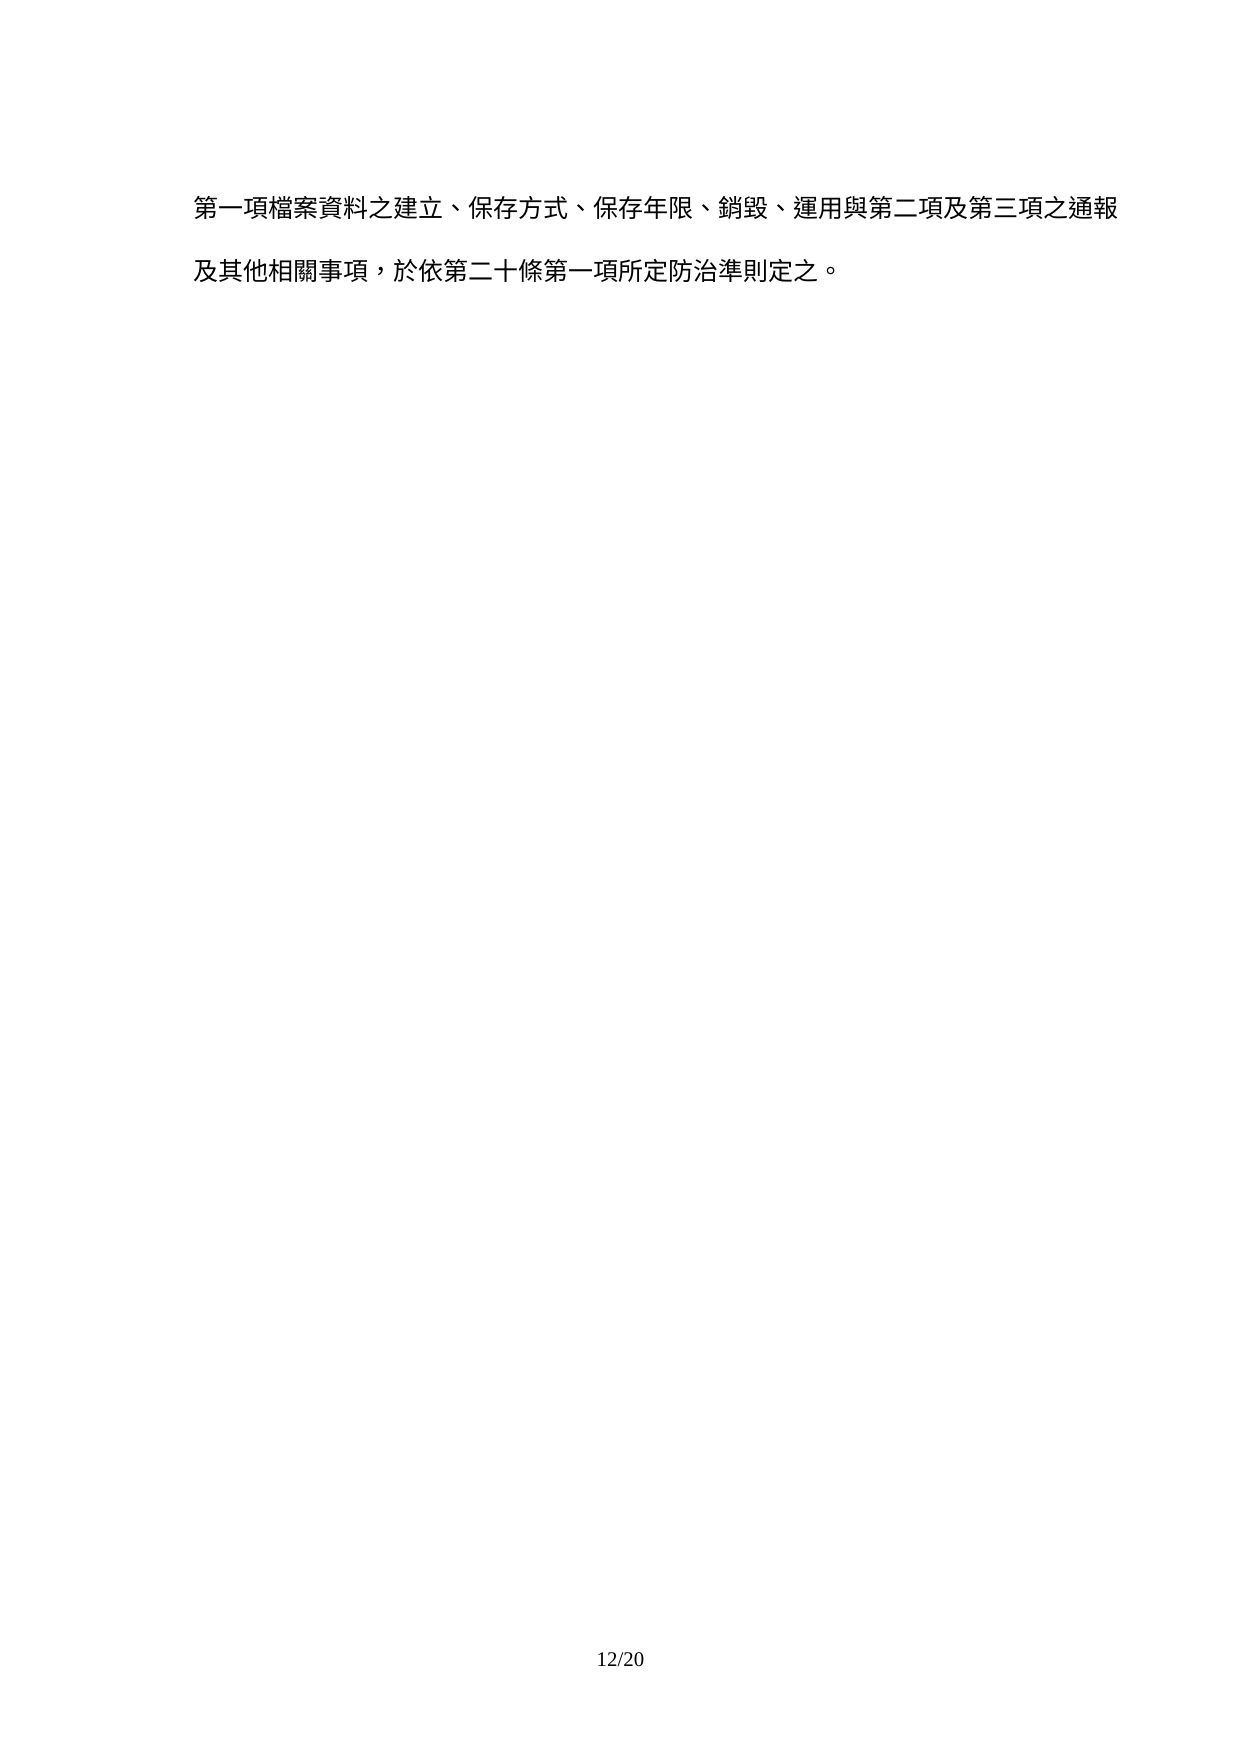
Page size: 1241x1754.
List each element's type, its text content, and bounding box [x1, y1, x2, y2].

text 第一項檔案資料之建立、保存方式、保存年限、銷毀、運用與第二項及第三項之通報及其他相關事項，於依第二十條第一項所定防治準則定之。 [118, 165, 1122, 290]
